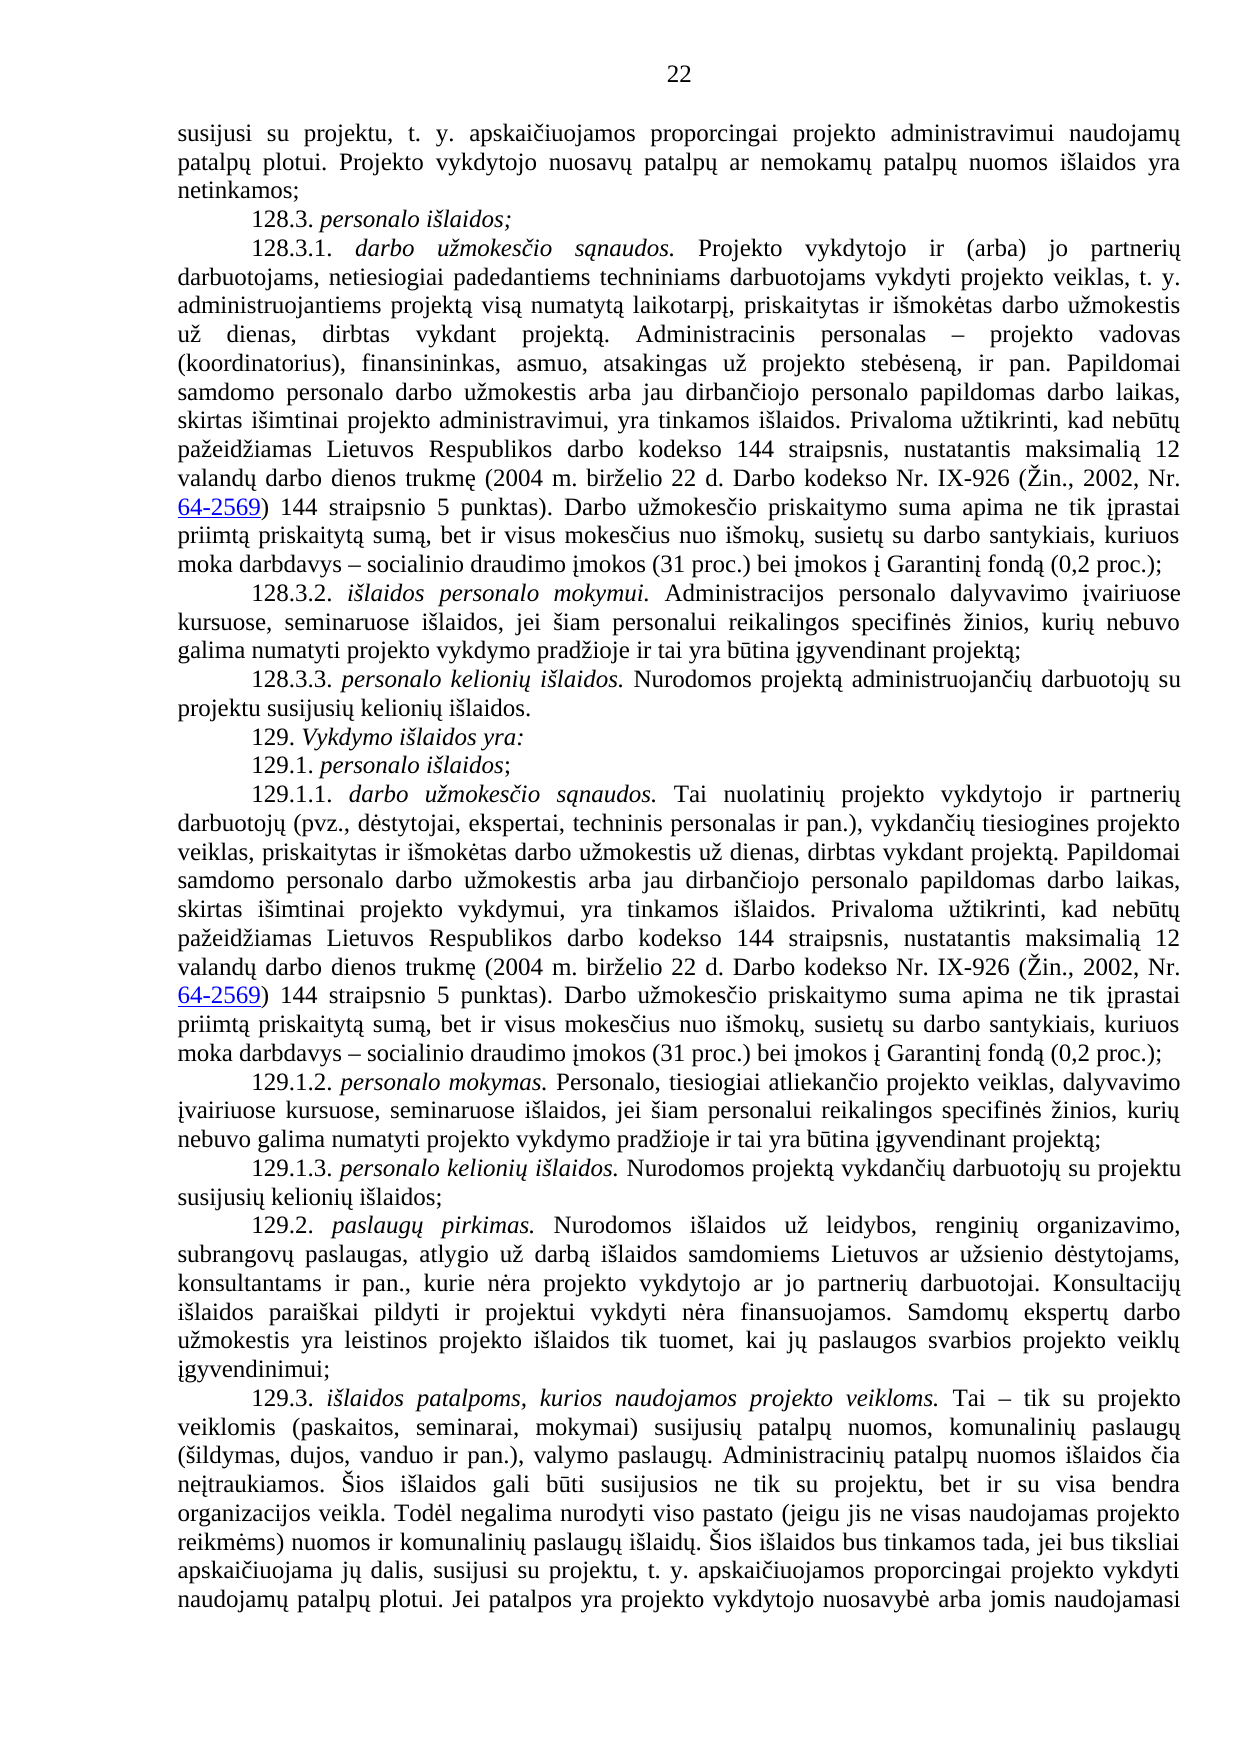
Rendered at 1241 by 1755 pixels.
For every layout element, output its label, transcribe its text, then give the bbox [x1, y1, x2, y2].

text susijusi su projektu, t. y. apskaičiuojamos proporcingai projekto administravimui naudojamų patalpų plotui. Projekto vykdytojo nuosavų patalpų ar nemokamų patalpų nuomos išlaidos yra netinkamos; [177, 118, 1181, 204]
text 129.1. personalo išlaidos; [177, 751, 1181, 779]
text 129. Vykdymo išlaidos yra: [177, 722, 1181, 751]
text 128.3.2. išlaidos personalo mokymui. Administracijos personalo dalyvavimo įvairiuose kursuose, seminaruose išlaidos, jei šiam personalui reikalingos specifinės žinios, kurių nebuvo galima numatyti projekto vykdymo pradžioje ir tai yra būtina įgyvendinant projektą; [177, 578, 1181, 664]
text 129.2. paslaugų pirkimas. Nurodomos išlaidos už leidybos, renginių organizavimo, subrangovų paslaugas, atlygio už darbą išlaidos samdomiems Lietuvos ar užsienio dėstytojams, konsultantams ir pan., kurie nėra projekto vykdytojo ar jo partnerių darbuotojai. Konsultacijų išlaidos paraiškai pildyti ir projektui vykdyti nėra finansuojamos. Samdomų ekspertų darbo užmokestis yra leistinos projekto išlaidos tik tuomet, kai jų paslaugos svarbios projekto veiklų įgyvendinimui; [177, 1211, 1181, 1383]
text 128.3. personalo išlaidos; [177, 204, 1181, 233]
text 128.3.1. darbo užmokesčio sąnaudos. Projekto vykdytojo ir (arba) jo partnerių darbuotojams, netiesiogiai padedantiems techniniams darbuotojams vykdyti projekto veiklas, t. y. administruojantiems projektą visą numatytą laikotarpį, priskaitytas ir išmokėtas darbo užmokestis už dienas, dirbtas vykdant projektą. Administracinis personalas – projekto vadovas (koordinatorius), finansininkas, asmuo, atsakingas už projekto stebėseną, ir pan. Papildomai samdomo personalo darbo užmokestis arba jau dirbančiojo personalo papildomas darbo laikas, skirtas išimtinai projekto administravimui, yra tinkamos išlaidos. Privaloma užtikrinti, kad nebūtų pažeidžiamas Lietuvos Respublikos darbo kodekso 144 straipsnis, nustatantis maksimalią 12 valandų darbo dienos trukmę (2004 m. birželio 22 d. Darbo kodekso Nr. IX-926 (Žin., 2002, Nr. 64-2569) 144 straipsnio 5 punktas). Darbo užmokesčio priskaitymo suma apima ne tik įprastai priimtą priskaitytą sumą, bet ir visus mokesčius nuo išmokų, susietų su darbo santykiais, kuriuos moka darbdavys – socialinio draudimo įmokos (31 proc.) bei įmokos į Garantinį fondą (0,2 proc.); [177, 233, 1181, 578]
text 128.3.3. personalo kelionių išlaidos. Nurodomos projektą administruojančių darbuotojų su projektu susijusių kelionių išlaidos. [177, 664, 1181, 722]
text 129.1.3. personalo kelionių išlaidos. Nurodomos projektą vykdančių darbuotojų su projektu susijusių kelionių išlaidos; [177, 1153, 1181, 1211]
text 129.3. išlaidos patalpoms, kurios naudojamos projekto veikloms. Tai – tik su projekto veiklomis (paskaitos, seminarai, mokymai) susijusių patalpų nuomos, komunalinių paslaugų (šildymas, dujos, vanduo ir pan.), valymo paslaugų. Administracinių patalpų nuomos išlaidos čia neįtraukiamos. Šios išlaidos gali būti susijusios ne tik su projektu, bet ir su visa bendra organizacijos veikla. Todėl negalima nurodyti viso pastato (jeigu jis ne visas naudojamas projekto reikmėms) nuomos ir komunalinių paslaugų išlaidų. Šios išlaidos bus tinkamos tada, jei bus tiksliai apskaičiuojama jų dalis, susijusi su projektu, t. y. apskaičiuojamos proporcingai projekto vykdyti naudojamų patalpų plotui. Jei patalpos yra projekto vykdytojo nuosavybė arba jomis naudojamasi [177, 1383, 1181, 1613]
text 129.1.2. personalo mokymas. Personalo, tiesiogiai atliekančio projekto veiklas, dalyvavimo įvairiuose kursuose, seminaruose išlaidos, jei šiam personalui reikalingos specifinės žinios, kurių nebuvo galima numatyti projekto vykdymo pradžioje ir tai yra būtina įgyvendinant projektą; [177, 1067, 1181, 1153]
text 129.1.1. darbo užmokesčio sąnaudos. Tai nuolatinių projekto vykdytojo ir partnerių darbuotojų (pvz., dėstytojai, ekspertai, techninis personalas ir pan.), vykdančių tiesiogines projekto veiklas, priskaitytas ir išmokėtas darbo užmokestis už dienas, dirbtas vykdant projektą. Papildomai samdomo personalo darbo užmokestis arba jau dirbančiojo personalo papildomas darbo laikas, skirtas išimtinai projekto vykdymui, yra tinkamos išlaidos. Privaloma užtikrinti, kad nebūtų pažeidžiamas Lietuvos Respublikos darbo kodekso 144 straipsnis, nustatantis maksimalią 12 valandų darbo dienos trukmę (2004 m. birželio 22 d. Darbo kodekso Nr. IX-926 (Žin., 2002, Nr. 64-2569) 144 straipsnio 5 punktas). Darbo užmokesčio priskaitymo suma apima ne tik įprastai priimtą priskaitytą sumą, bet ir visus mokesčius nuo išmokų, susietų su darbo santykiais, kuriuos moka darbdavys – socialinio draudimo įmokos (31 proc.) bei įmokos į Garantinį fondą (0,2 proc.); [177, 779, 1181, 1067]
